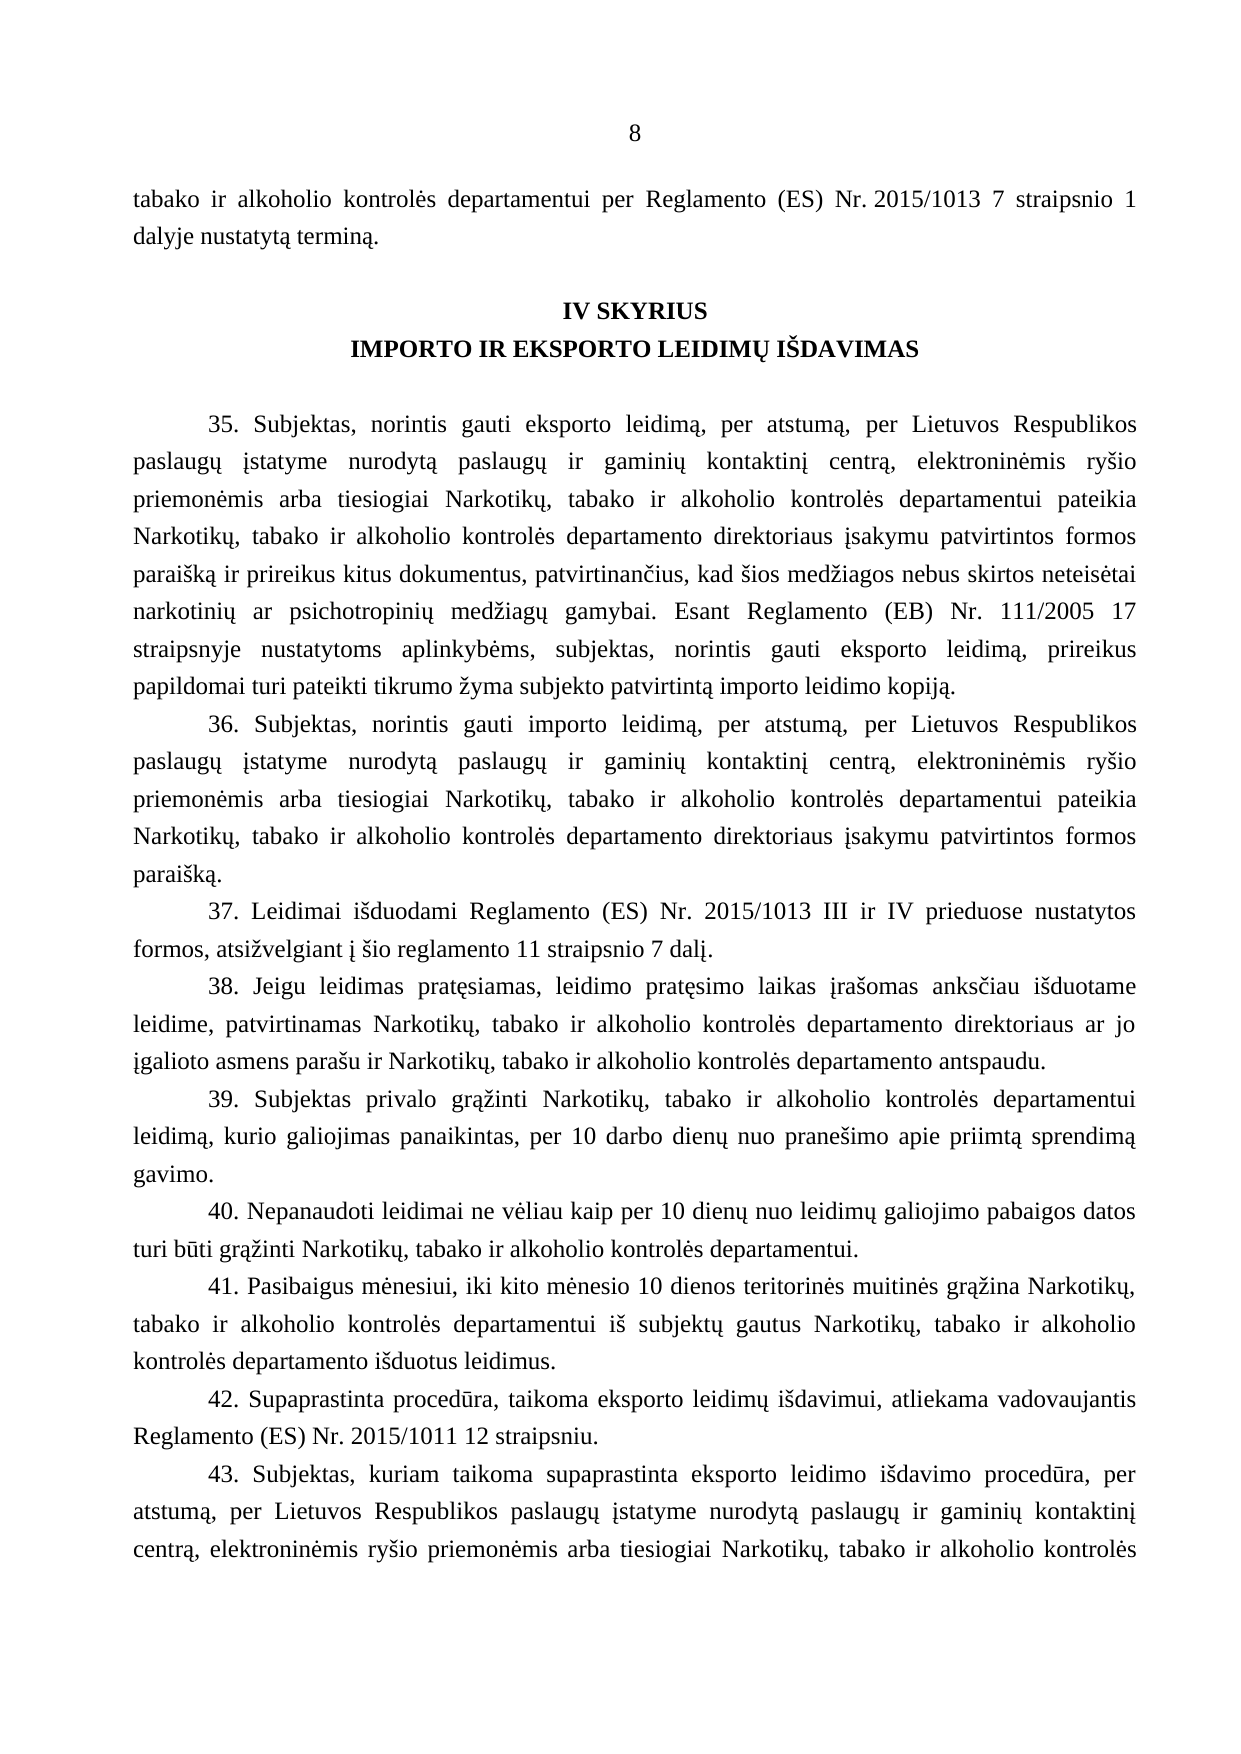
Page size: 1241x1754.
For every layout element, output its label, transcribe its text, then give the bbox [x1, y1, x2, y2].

text 37. Leidimai išduodami Reglamento (ES) Nr. 2015/1013 III ir IV prieduose nustatytos formos, atsižvelgiant į šio reglamento 11 straipsnio 7 dalį. [133, 887, 1137, 962]
text 39. Subjektas privalo grąžinti Narkotikų, tabako ir alkoholio kontrolės departamentui leidimą, kurio galiojimas panaikintas, per 10 darbo dienų nuo pranešimo apie priimtą sprendimą gavimo. [133, 1075, 1137, 1187]
text 36. Subjektas, norintis gauti importo leidimą, per atstumą, per Lietuvos Respublikos paslaugų įstatyme nurodytą paslaugų ir gaminių kontaktinį centrą, elektroninėmis ryšio priemonėmis arba tiesiogiai Narkotikų, tabako ir alkoholio kontrolės departamentui pateikia Narkotikų, tabako ir alkoholio kontrolės departamento direktoriaus įsakymu patvirtintos formos paraišką. [133, 700, 1137, 887]
text 40. Nepanaudoti leidimai ne vėliau kaip per 10 dienų nuo leidimų galiojimo pabaigos datos turi būti grąžinti Narkotikų, tabako ir alkoholio kontrolės departamentui. [133, 1187, 1137, 1262]
text IMPORTO IR EKSPORTO LEIDIMŲ IŠDAVIMAS [133, 325, 1137, 362]
text IV SKYRIUS [133, 287, 1137, 325]
text 41. Pasibaigus mėnesiui, iki kito mėnesio 10 dienos teritorinės muitinės grąžina Narkotikų, tabako ir alkoholio kontrolės departamentui iš subjektų gautus Narkotikų, tabako ir alkoholio kontrolės departamento išduotus leidimus. [133, 1262, 1137, 1375]
text 43. Subjektas, kuriam taikoma supaprastinta eksporto leidimo išdavimo procedūra, per atstumą, per Lietuvos Respublikos paslaugų įstatyme nurodytą paslaugų ir gaminių kontaktinį centrą, elektroninėmis ryšio priemonėmis arba tiesiogiai Narkotikų, tabako ir alkoholio kontrolės [133, 1450, 1137, 1562]
text 38. Jeigu leidimas pratęsiamas, leidimo pratęsimo laikas įrašomas anksčiau išduotame leidime, patvirtinamas Narkotikų, tabako ir alkoholio kontrolės departamento direktoriaus ar jo įgalioto asmens parašu ir Narkotikų, tabako ir alkoholio kontrolės departamento antspaudu. [133, 962, 1137, 1075]
text 35. Subjektas, norintis gauti eksporto leidimą, per atstumą, per Lietuvos Respublikos paslaugų įstatyme nurodytą paslaugų ir gaminių kontaktinį centrą, elektroninėmis ryšio priemonėmis arba tiesiogiai Narkotikų, tabako ir alkoholio kontrolės departamentui pateikia Narkotikų, tabako ir alkoholio kontrolės departamento direktoriaus įsakymu patvirtintos formos paraišką ir prireikus kitus dokumentus, patvirtinančius, kad šios medžiagos nebus skirtos neteisėtai narkotinių ar psichotropinių medžiagų gamybai. Esant Reglamento (EB) Nr. 111/2005 17 straipsnyje nustatytoms aplinkybėms, subjektas, norintis gauti eksporto leidimą, prireikus papildomai turi pateikti tikrumo žyma subjekto patvirtintą importo leidimo kopiją. [133, 400, 1137, 700]
text tabako ir alkoholio kontrolės departamentui per Reglamento (ES) Nr. 2015/1013 7 straipsnio 1 dalyje nustatytą terminą. [133, 175, 1137, 250]
text 42. Supaprastinta procedūra, taikoma eksporto leidimų išdavimui, atliekama vadovaujantis Reglamento (ES) Nr. 2015/1011 12 straipsniu. [133, 1375, 1137, 1450]
